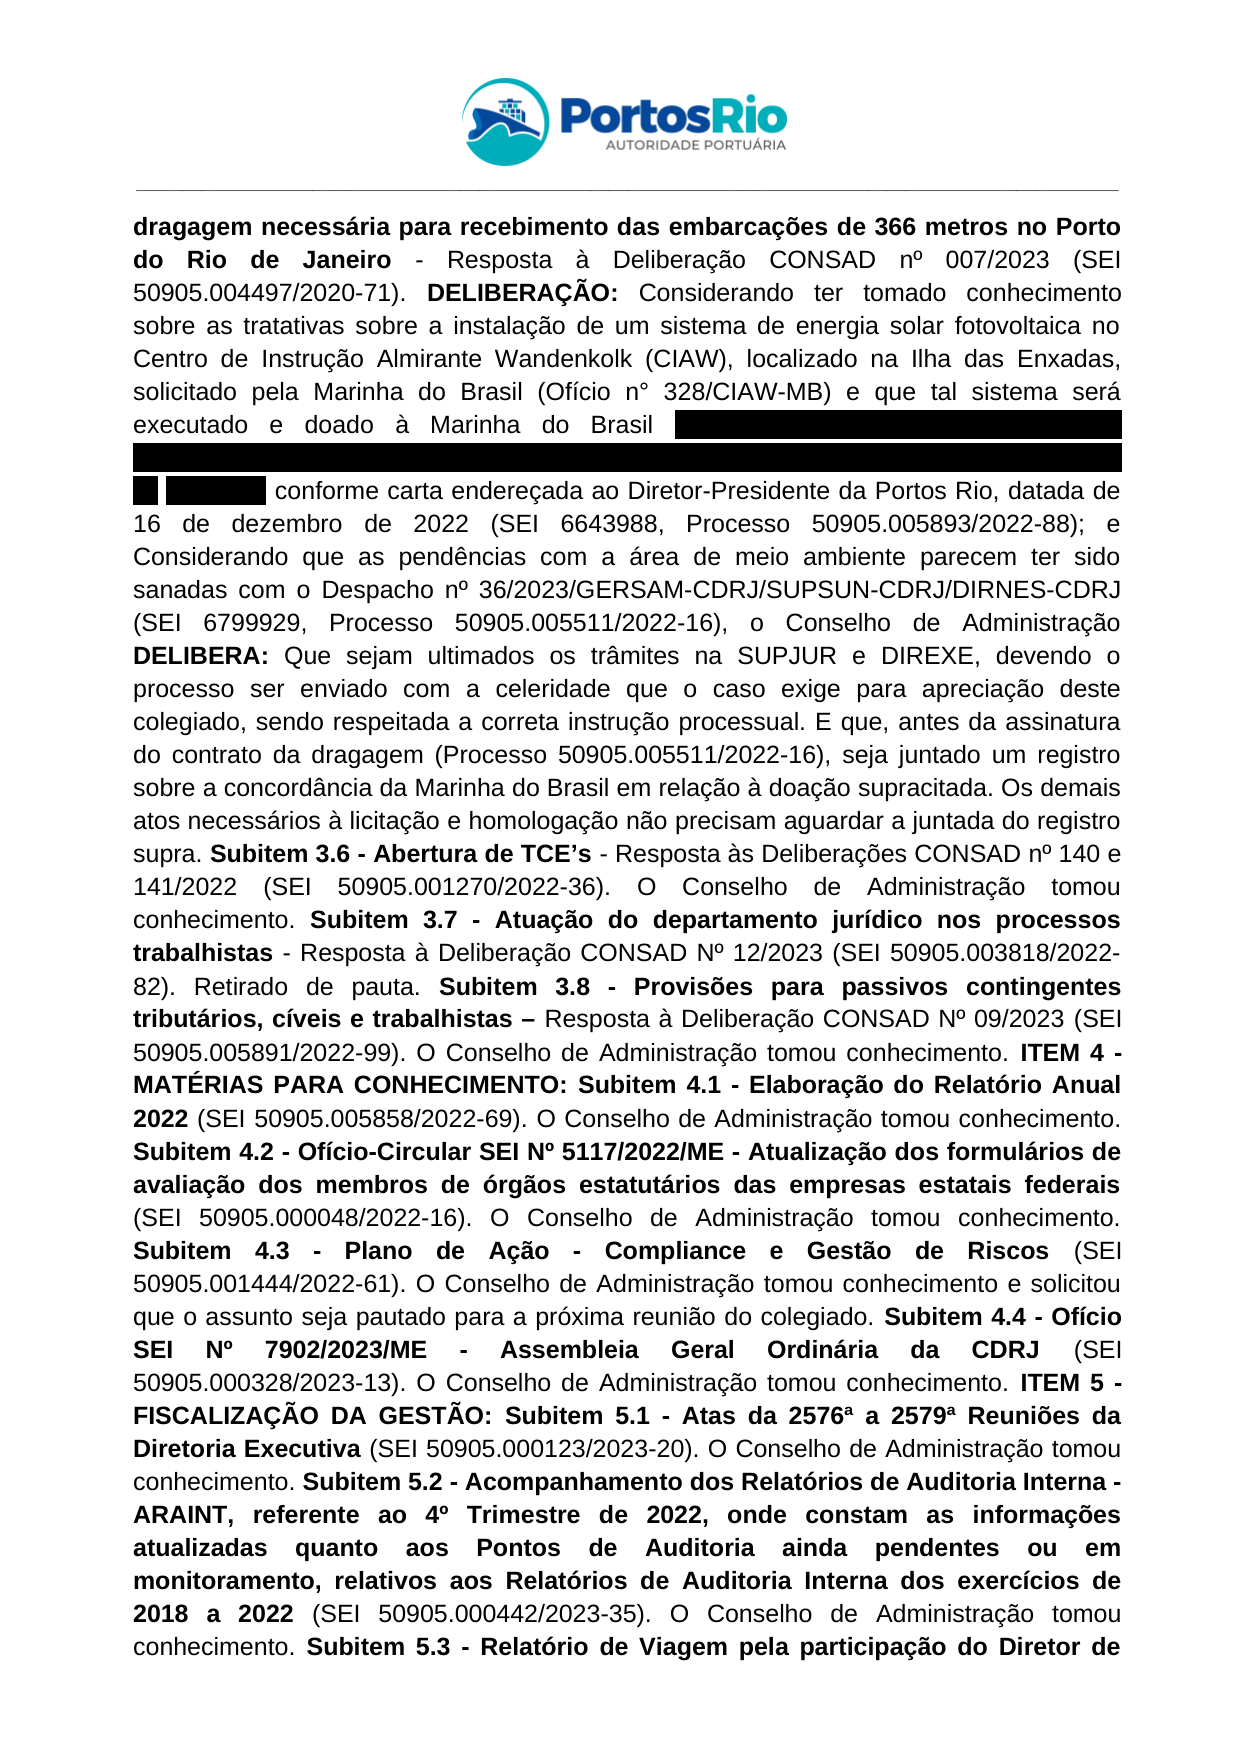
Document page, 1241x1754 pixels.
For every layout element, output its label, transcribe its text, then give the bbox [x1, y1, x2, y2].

text dragagem necessária para recebimento das embarcações de 366 metros no Porto do Rio de Janeiro - Resposta à Deliberação CONSAD nº 007/2023 (SEI 50905.004497/2020-71). DELIBERAÇÃO: Considerando ter tomado conhecimento sobre as tratativas sobre a instalação de um sistema de energia solar fotovoltaica no Centro de Instrução Almirante Wandenkolk (CIAW), localizado na Ilha das Enxadas, solicitado pela Marinha do Brasil (Ofício n° 328/CIAW-MB) e que tal sistema será executado e doado à Marinha do Brasil xxxxx xxxxxxxx xxxxx x xxxxxxxxxx xxxxxxxxxxxxxxxx xxxxxxxxxxxxx xxx xxxxxxxxx xx xxxxxxxxxxx x x xx xx xxxxx xx xxx xx xxxxxxxx conforme carta endereçada ao Diretor-Presidente da Portos Rio, datada de 16 de dezembro de 2022 (SEI 6643988, Processo 50905.005893/2022-88); e Considerando que as pendências com a área de meio ambiente parecem ter sido sanadas com o Despacho nº 36/2023/GERSAM-CDRJ/SUPSUN-CDRJ/DIRNES-CDRJ (SEI 6799929, Processo 50905.005511/2022-16), o Conselho de Administração DELIBERA: Que sejam ultimados os trâmites na SUPJUR e DIREXE, devendo o processo ser enviado com a celeridade que o caso exige para apreciação deste colegiado, sendo respeitada a correta instrução processual. E que, antes da assinatura do contrato da dragagem (Processo 50905.005511/2022-16), seja juntado um registro sobre a concordância da Marinha do Brasil em relação à doação supracitada. Os demais atos necessários à licitação e homologação não precisam aguardar a juntada do registro supra. Subitem 3.6 - Abertura de TCE’s - Resposta às Deliberações CONSAD nº 140 e 141/2022 (SEI 50905.001270/2022-36). O Conselho de Administração tomou conhecimento. Subitem 3.7 - Atuação do departamento jurídico nos processos trabalhistas - Resposta à Deliberação CONSAD Nº 12/2023 (SEI 50905.003818/2022-82). Retirado de pauta. Subitem 3.8 - Provisões para passivos contingentes tributários, cíveis e trabalhistas – Resposta à Deliberação CONSAD Nº 09/2023 (SEI 50905.005891/2022-99). O Conselho de Administração tomou conhecimento. ITEM 4 - MATÉRIAS PARA CONHECIMENTO: Subitem 4.1 - Elaboração do Relatório Anual 2022 (SEI 50905.005858/2022-69). O Conselho de Administração tomou conhecimento. Subitem 4.2 - Ofício-Circular SEI Nº 5117/2022/ME - Atualização dos formulários de avaliação dos membros de órgãos estatutários das empresas estatais federais (SEI 50905.000048/2022-16). O Conselho de Administração tomou conhecimento. Subitem 4.3 - Plano de Ação - Compliance e Gestão de Riscos (SEI 50905.001444/2022-61). O Conselho de Administração tomou conhecimento e solicitou que o assunto seja pautado para a próxima reunião do colegiado. Subitem 4.4 - Ofício SEI Nº 7902/2023/ME - Assembleia Geral Ordinária da CDRJ (SEI 50905.000328/2023-13). O Conselho de Administração tomou conhecimento. ITEM 5 - FISCALIZAÇÃO DA GESTÃO: Subitem 5.1 - Atas da 2576ª a 2579ª Reuniões da Diretoria Executiva (SEI 50905.000123/2023-20). O Conselho de Administração tomou conhecimento. Subitem 5.2 - Acompanhamento dos Relatórios de Auditoria Interna - ARAINT, referente ao 4º Trimestre de 2022, onde constam as informações atualizadas quanto aos Pontos de Auditoria ainda pendentes ou em monitoramento, relativos aos Relatórios de Auditoria Interna dos exercícios de 2018 a 2022 (SEI 50905.000442/2023-35). O Conselho de Administração tomou conhecimento. Subitem 5.3 - Relatório de Viagem pela participação do Diretor de [133, 212, 1122, 1661]
